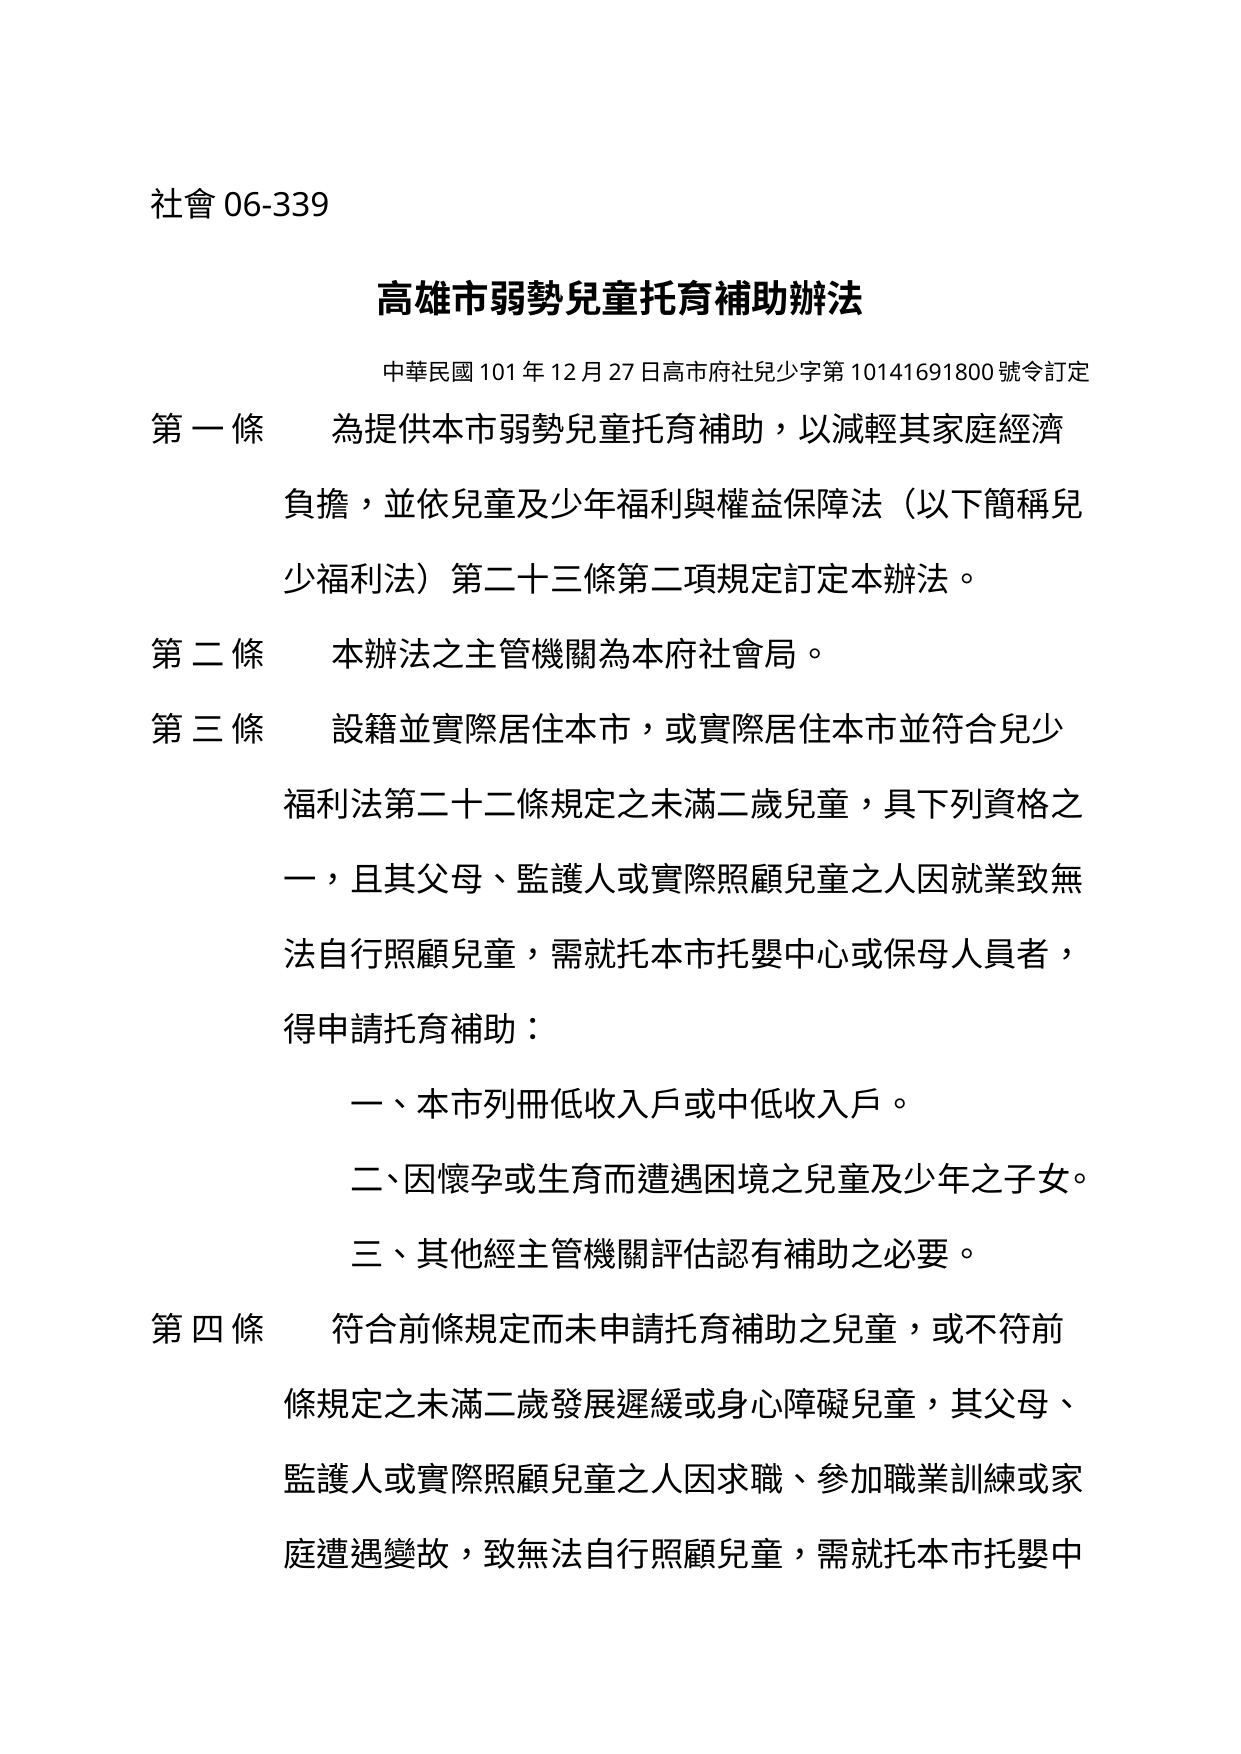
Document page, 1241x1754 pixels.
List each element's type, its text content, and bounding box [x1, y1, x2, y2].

text 第 二 條 本辦法之主管機關為本府社會局。 [150, 614, 1090, 689]
text 第 四 條 符合前條規定而未申請托育補助之兒童，或不符前條規定之未滿二歲發展遲緩或身心障礙兒童，其父母、監護人或實際照顧兒童之人因求職、參加職業訓練或家庭遭遇變故，致無法自行照顧兒童，需就托本市托嬰中 [150, 1289, 1090, 1589]
text 一、本市列冊低收入戶或中低收入戶。 [350, 1064, 1090, 1139]
text 高雄市弱勢兒童托育補助辦法 [150, 258, 1090, 333]
text 中華民國101年12月27日高市府社兒少字第10141691800號令訂定 [150, 352, 1090, 389]
text 第 三 條 設籍並實際居住本市，或實際居住本市並符合兒少福利法第二十二條規定之未滿二歲兒童，具下列資格之一，且其父母、監護人或實際照顧兒童之人因就業致無法自行照顧兒童，需就托本市托嬰中心或保母人員者，得申請托育補助： [150, 689, 1090, 1064]
text 三、其他經主管機關評估認有補助之必要。 [350, 1214, 1090, 1289]
text 第 一 條 為提供本市弱勢兒童托育補助，以減輕其家庭經濟負擔，並依兒童及少年福利與權益保障法（以下簡稱兒少福利法）第二十三條第二項規定訂定本辦法。 [150, 389, 1090, 614]
text 二、因懷孕或生育而遭遇困境之兒童及少年之子女。 [350, 1139, 1090, 1214]
text 社會06-339 [150, 164, 1090, 239]
